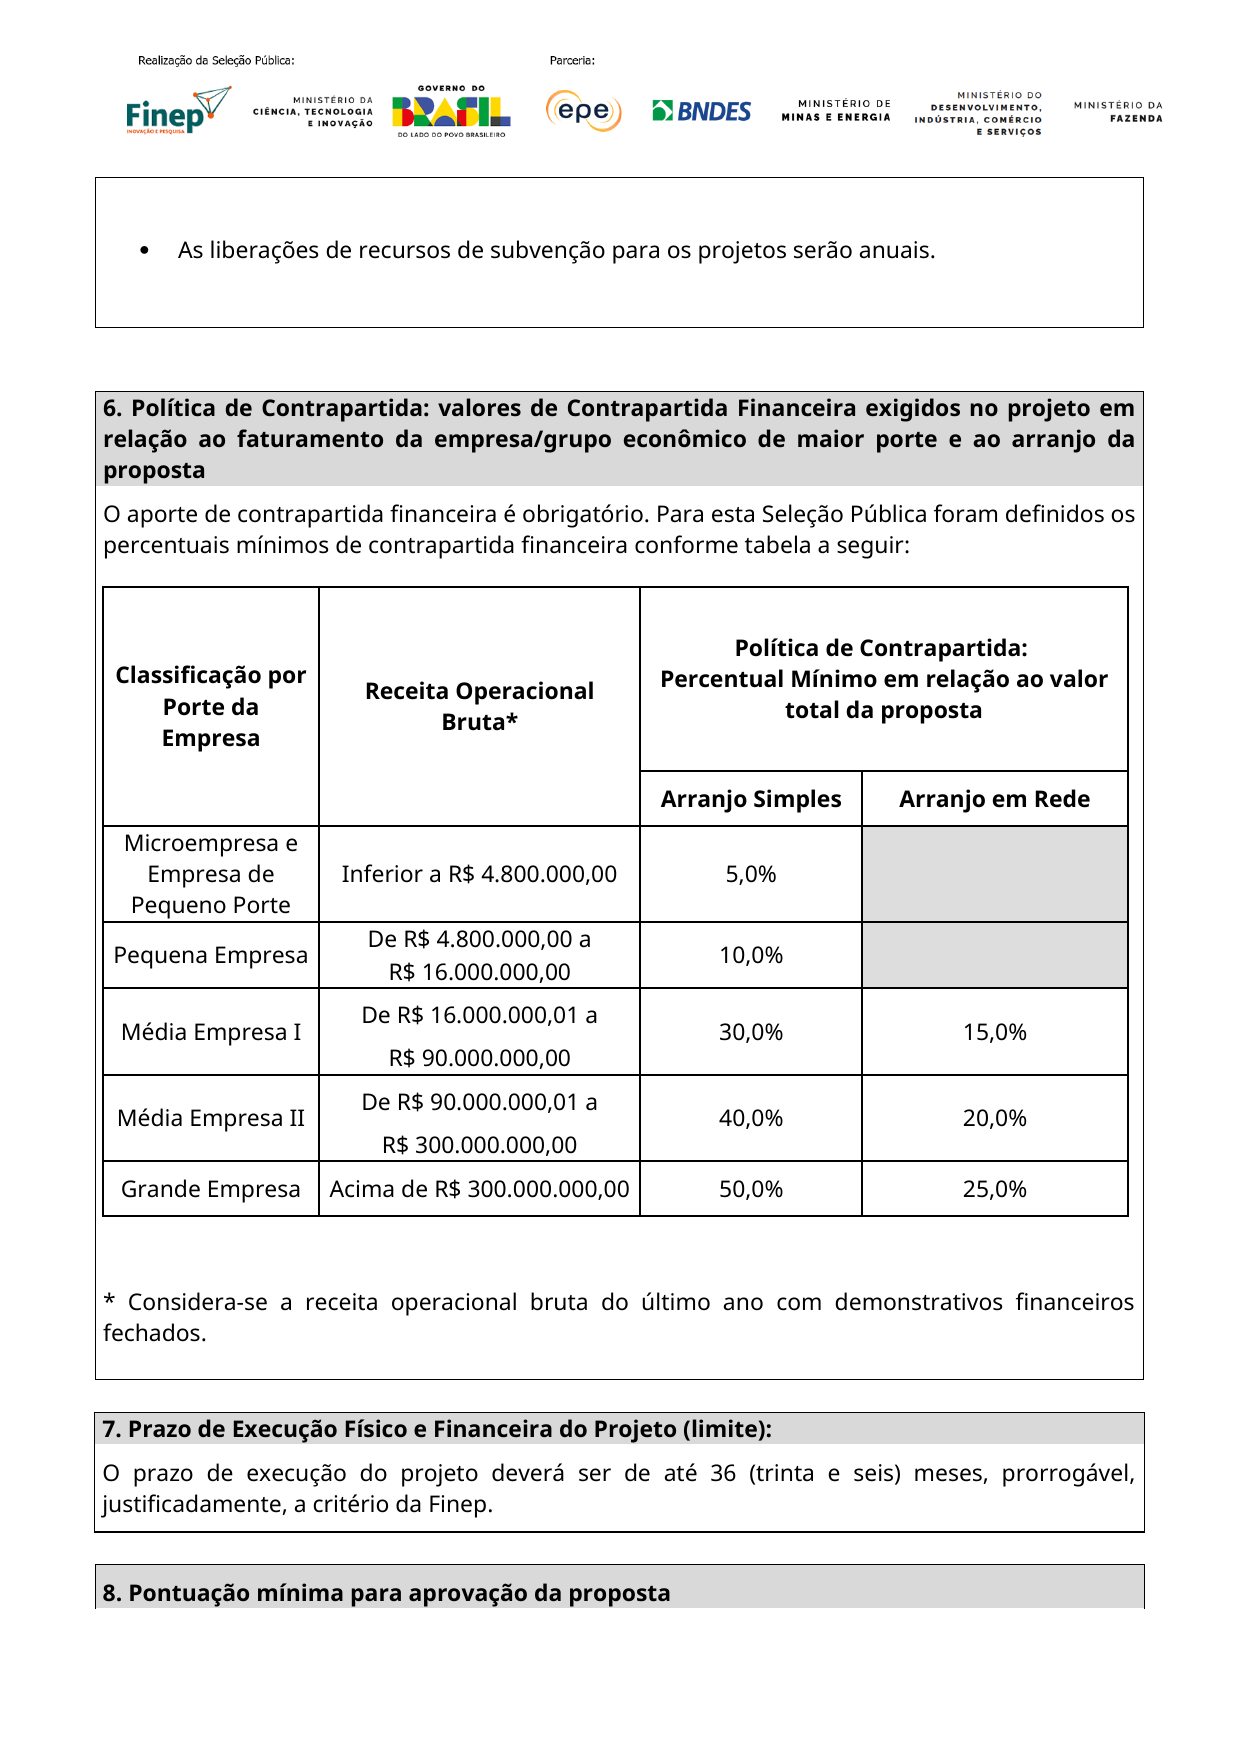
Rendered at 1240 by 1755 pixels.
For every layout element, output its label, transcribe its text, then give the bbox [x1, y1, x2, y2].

table_cell 50,0% [641, 1162, 861, 1215]
table_cell [863, 827, 1127, 921]
table_cell Pequena Empresa [104, 923, 318, 987]
table_cell [863, 923, 1127, 987]
table_cell Média Empresa I [104, 989, 318, 1074]
table_cell O prazo de execução do projeto deverá ser de até 36 (trinta e seis) meses, prorrogável, justificadamente, a critério da Finep. [95, 1444, 1144, 1531]
table_cell De R$ 4.800.000,00 a [320, 923, 639, 954]
table_cell Arranjo em Rede [863, 772, 1127, 825]
table_header Classificação por Porte da Empresa [104, 588, 318, 825]
table_cell Média Empresa II [104, 1076, 318, 1160]
table_cell R$ 300.000.000,00 [320, 1127, 639, 1160]
table_cell O aporte de contrapartida financeira é obrigatório. Para esta Seleção Pública foram definidos os percentuais mínimos de contrapartida financeira conforme tabela a seguir: * Considera-se a receita operacional bruta do último ano com demonstrativos financeiros fechados. [96, 486, 1143, 1379]
table_cell Microempresa e Empresa de Pequeno Porte [104, 827, 318, 921]
table_cell O valor solicitado à Finep/FNDCT em cada proposta deverá, obrigatoriamente, enquadrar-se nos limites abaixo, conforme os formatos de arranjo: - Arranjo Simples: entre o mínimo de R$ 5 milhões e o máximo de R$ 20.000.000,00 (vinte milhões de reais); - Arranjo em Rede: entre o mínimo de R$ 5 milhões e o máximo de R$ 40.000.000,00 (quarenta milhões de reais). As liberações de recursos de subvenção para os projetos serão anuais. [96, 178, 1143, 327]
table_cell De R$ 90.000.000,01 a [320, 1076, 639, 1127]
table_cell Acima de R$ 300.000.000,00 [320, 1162, 639, 1215]
table_header 7. Prazo de Execução Físico e Financeira do Projeto (limite): [95, 1413, 1144, 1444]
table_header Receita Operacional Bruta* [320, 588, 639, 825]
table_cell 10,0% [641, 923, 861, 987]
table_cell 15,0% [863, 989, 1127, 1074]
table_cell Arranjo Simples [641, 772, 861, 825]
table_cell 25,0% [863, 1162, 1127, 1215]
table_header Política de Contrapartida: Percentual Mínimo em relação ao valor total da proposta [641, 588, 1127, 770]
table_cell 20,0% [863, 1076, 1127, 1160]
table_cell De R$ 16.000.000,01 a [320, 989, 639, 1040]
table_cell 30,0% [641, 989, 861, 1074]
table_cell 5,0% [641, 827, 861, 921]
table_cell Inferior a R$ 4.800.000,00 [320, 827, 639, 921]
table_cell R$ 90.000.000,00 [320, 1040, 639, 1074]
table_header 8. Pontuação mínima para aprovação da proposta [96, 1565, 1144, 1608]
table_header 6. Política de Contrapartida: valores de Contrapartida Financeira exigidos no projeto em relação ao faturamento da empresa/grupo econômico de maior porte e ao arranjo da proposta [96, 392, 1143, 486]
table_cell Grande Empresa [104, 1162, 318, 1215]
table_cell 40,0% [641, 1076, 861, 1160]
table_cell R$ 16.000.000,00 [320, 954, 639, 987]
